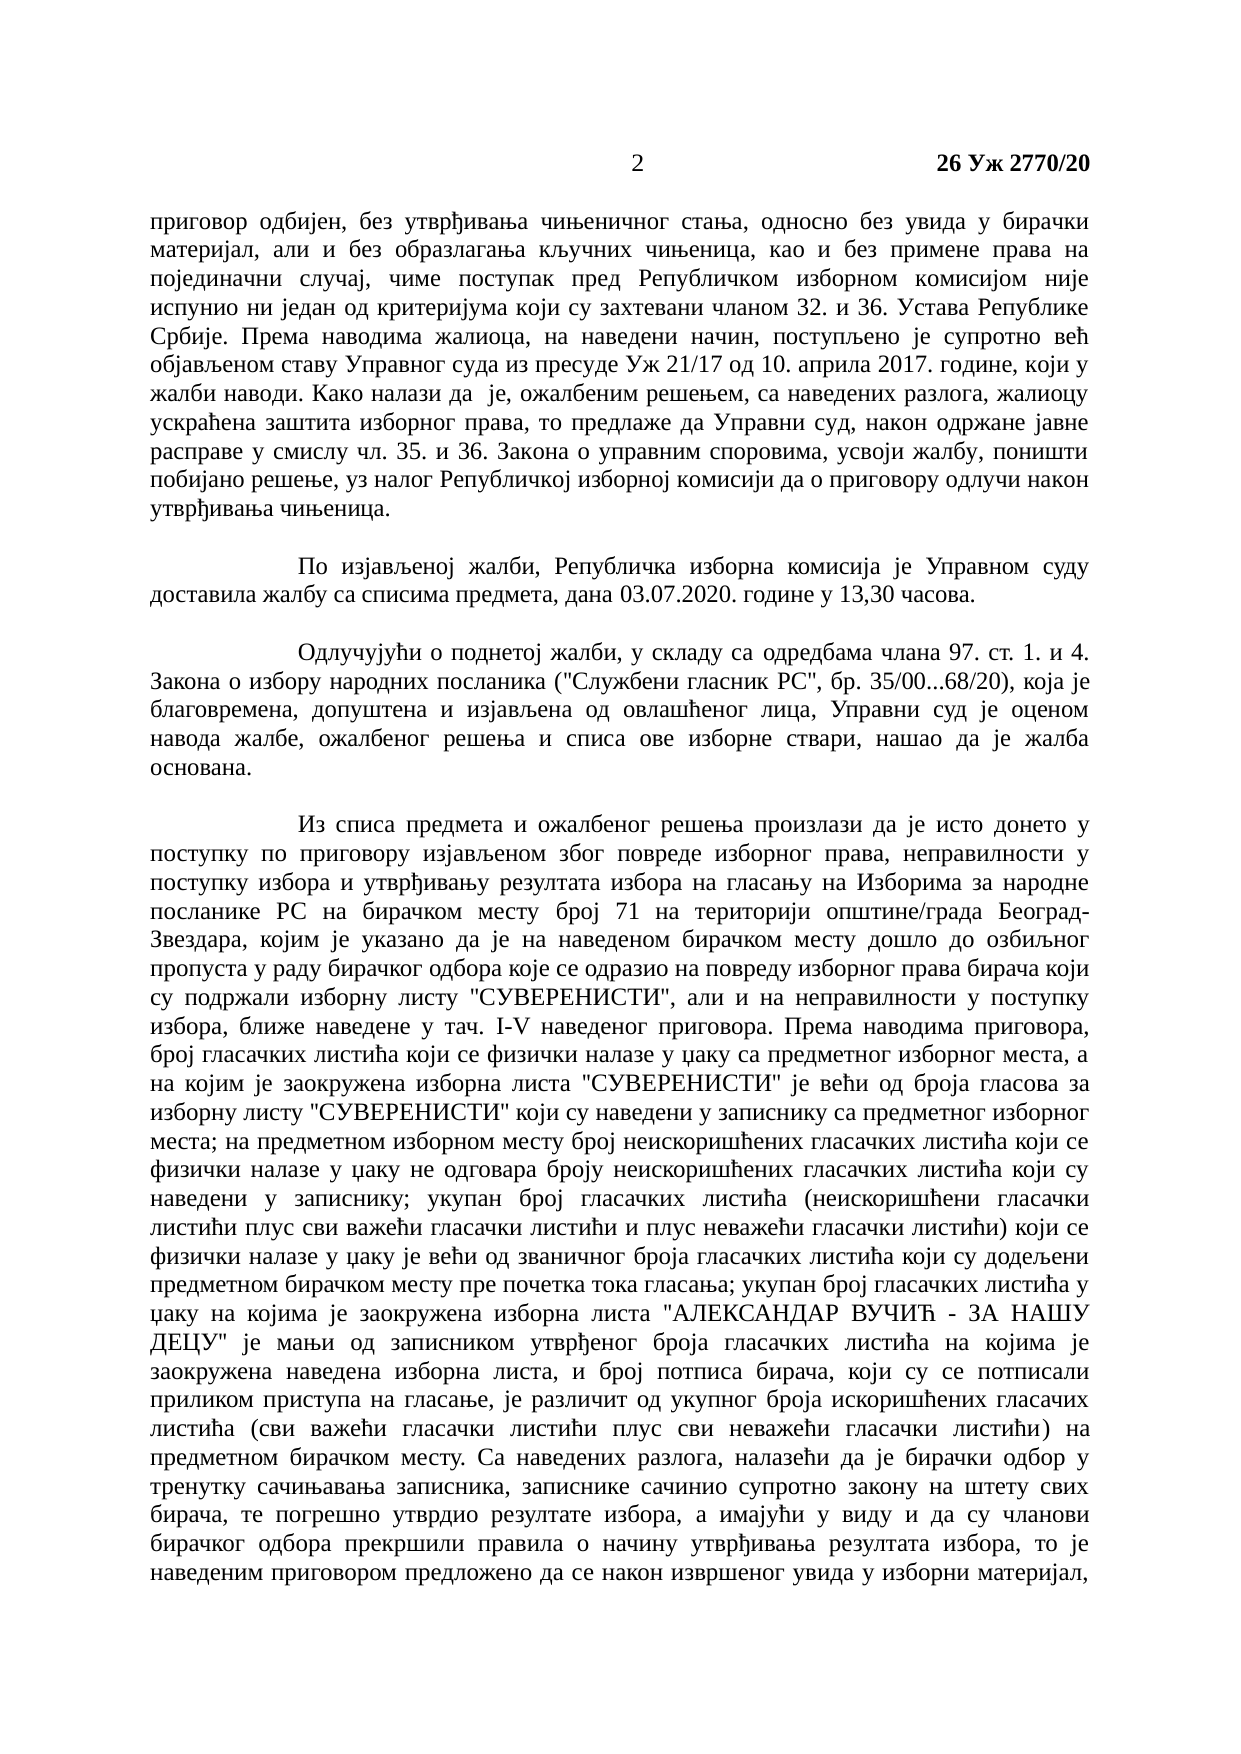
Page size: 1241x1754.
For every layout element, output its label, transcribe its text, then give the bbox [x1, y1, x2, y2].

text приговор одбијен, без утврђивања чињеничног стања, односно без увида у бирачки материјал, али и без образлагања кључних чињеница, као и без примене права на појединачни случај, чиме поступак пред Републичком изборном комисијом није испунио ни један од критеријума који су захтевани чланом 32. и 36. Устава Републике Србије. Према наводима жалиоца, на наведени начин, поступљено је супротно већ објављеном ставу Управног суда из пресуде Уж 21/17 од 10. априла 2017. године, који у жалби наводи. Како налази да је, ожалбеним решењем, са наведених разлога, жалиоцу ускраћена заштита изборног права, то предлаже да Управни суд, након одржане јавне расправе у смислу чл. 35. и 36. Закона о управним споровима, усвоји жалбу, поништи побијано решење, уз налог Републичкој изборној комисији да о приговору одлучи након утврђивања чињеница. [150, 206, 1090, 522]
text Одлучујући о поднетој жалби, у складу са одредбама члана 97. ст. 1. и 4. Закона о избору народних посланика (''Службени гласник РС'', бр. 35/00...68/20), која је благовремена, допуштена и изјављена од овлашћеног лица, Управни суд је оценом навода жалбе, ожалбеног решења и списа ове изборне ствари, нашао да је жалба основана. [150, 637, 1090, 781]
text По изјављеној жалби, Републичка изборна комисија је Управном суду доставила жалбу са списима предмета, дана 03.07.2020. године у 13,30 часова. [150, 551, 1090, 608]
text Из списа предмета и ожалбеног решења произлази да је исто донето у поступку по приговору изјављеном због повреде изборног права, неправилности у поступку избора и утврђивању резултата избора на гласању на Изборима за народне посланике РС на бирачком месту број 71 на територији општине/града Београд-Звездара, којим је указано да је на наведеном бирачком месту дошло до озбиљног пропуста у раду бирачког одбора које се одразио на повреду изборног права бирача који су подржали изборну листу ''СУВЕРЕНИСТИ'', али и на неправилности у поступку избора, ближе наведене у тач. I-V наведеног приговора. Према наводима приговора, број гласачких листића који се физички налазе у џаку са предметног изборног места, а на којим је заокружена изборна листа ''СУВЕРЕНИСТИ'' је већи од броја гласова за изборну листу ''СУВЕРЕНИСТИ'' који су наведени у записнику са предметног изборног места; на предметном изборном месту број неискоришћених гласачких листића који се физички налазе у џаку не одговара броју неискоришћених гласачких листића који су наведени у записнику; укупан број гласачких листића (неискоришћени гласачки листићи плус сви важећи гласачки листићи и плус неважећи гласачки листићи) који се физички налазе у џаку је већи од званичног броја гласачких листића који су додељени предметном бирачком месту пре почетка тока гласања; укупан број гласачких листића у џаку на којима је заокружена изборна листа ''АЛЕКСАНДАР ВУЧИЋ - ЗА НАШУ ДЕЦУ'' је мањи од записником утврђеног броја гласачких листића на којима је заокружена наведена изборна листа, и број потписа бирача, који су се потписали приликом приступа на гласање, је различит од укупног броја искоришћених гласачих листића (сви важећи гласачки листићи плус сви неважећи гласачки листићи) на предметном бирачком месту. Са наведених разлога, налазећи да је бирачки одбор у тренутку сачињавања записника, записнике сачинио супротно закону на штету свих бирача, те погрешно утврдио резултате избора, а имајући у виду и да су чланови бирачког одбора прекршили правила о начину утврђивања резултата избора, то је наведеним приговором предложено да се након извршеног увида у изборни материјал, [150, 809, 1090, 1586]
